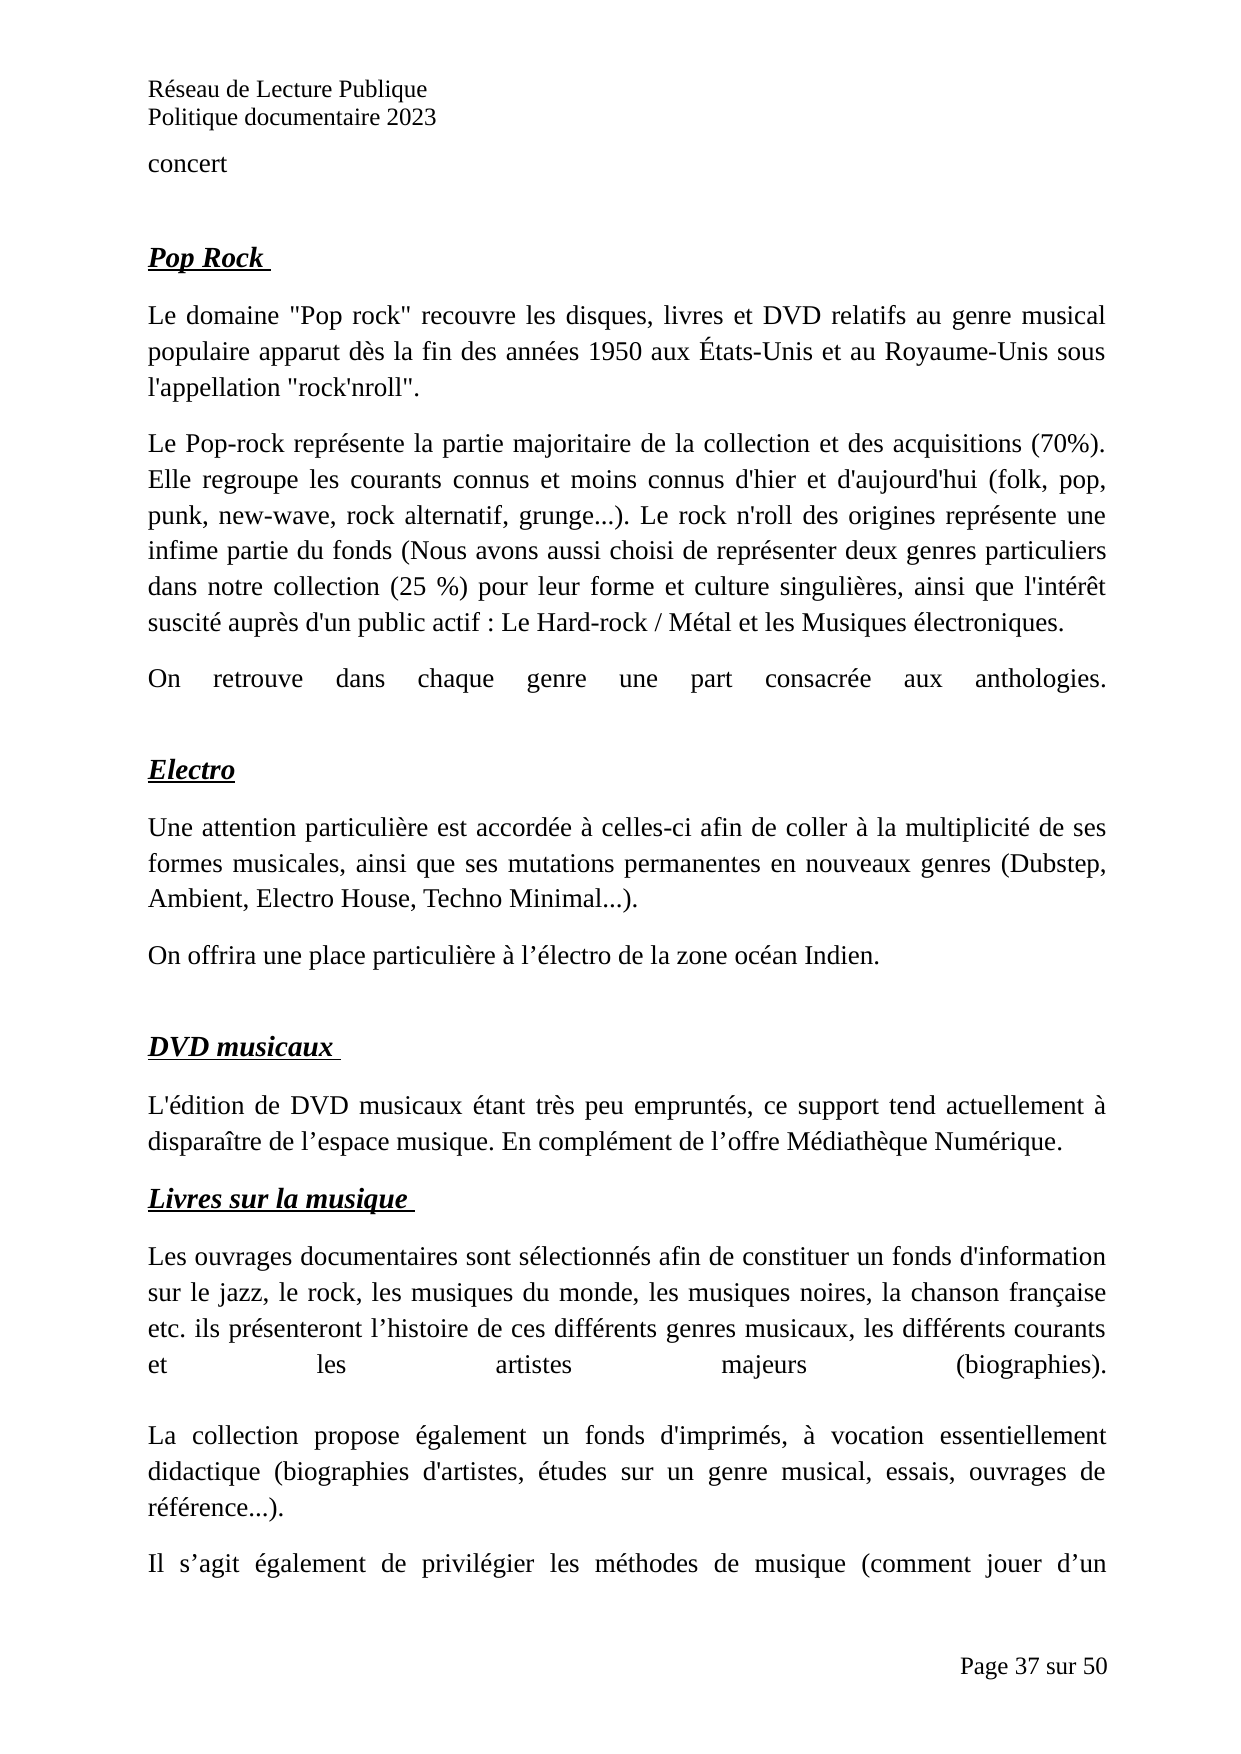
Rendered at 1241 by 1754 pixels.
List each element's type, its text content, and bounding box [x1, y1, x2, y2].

text On retrouve dans chaque genre une part consacrée aux anthologies. [148, 662, 1107, 727]
text concert [148, 148, 1107, 214]
text Les ouvrages documentaires sont sélectionnés afin de constituer un fonds d'information sur le jazz, le rock, les musiques du monde, les musiques noires, la chanson française etc. ils présenteront l’histoire de ces différents genres musicaux, les différents courants et les artistes majeurs (biographies). La collection propose également un fonds d'imprimés, à vocation essentiellement didactique (biographies d'artistes, études sur un genre musical, essais, ouvrages de référence...). [148, 1241, 1107, 1522]
text Pop Rock [148, 240, 1107, 273]
text Electro [148, 752, 1107, 785]
text L'édition de DVD musicaux étant très peu empruntés, ce support tend actuellement à disparaître de l’espace musique. En complément de l’offre Médiathèque Numérique. [148, 1089, 1107, 1156]
text DVD musicaux [148, 996, 1107, 1063]
text On offrira une place particulière à l’électro de la zone océan Indien. [148, 939, 1107, 970]
text Le domaine "Pop rock" recouvre les disques, livres et DVD relatifs au genre musical populaire apparut dès la fin des années 1950 aux États-Unis et au Royaume-Unis sous l'appellation "rock'nroll". [148, 299, 1107, 402]
text Livres sur la musique [148, 1181, 1107, 1215]
text Une attention particulière est accordée à celles-ci afin de coller à la multiplicité de ses formes musicales, ainsi que ses mutations permanentes en nouveaux genres (Dubstep, Ambient, Electro House, Techno Minimal...). [148, 811, 1107, 914]
text Il s’agit également de privilégier les méthodes de musique (comment jouer d’un [148, 1547, 1107, 1578]
text Le Pop-rock représente la partie majoritaire de la collection et des acquisitions (70%). Elle regroupe les courants connus et moins connus d'hier et d'aujourd'hui (folk, pop, punk, new-wave, rock alternatif, grunge...). Le rock n'roll des origines représente une infime partie du fonds (Nous avons aussi choisi de représenter deux genres particuliers dans notre collection (25 %) pour leur forme et culture singulières, ainsi que l'intérêt suscité auprès d'un public actif : Le Hard-rock / Métal et les Musiques électroniques. [148, 427, 1107, 637]
